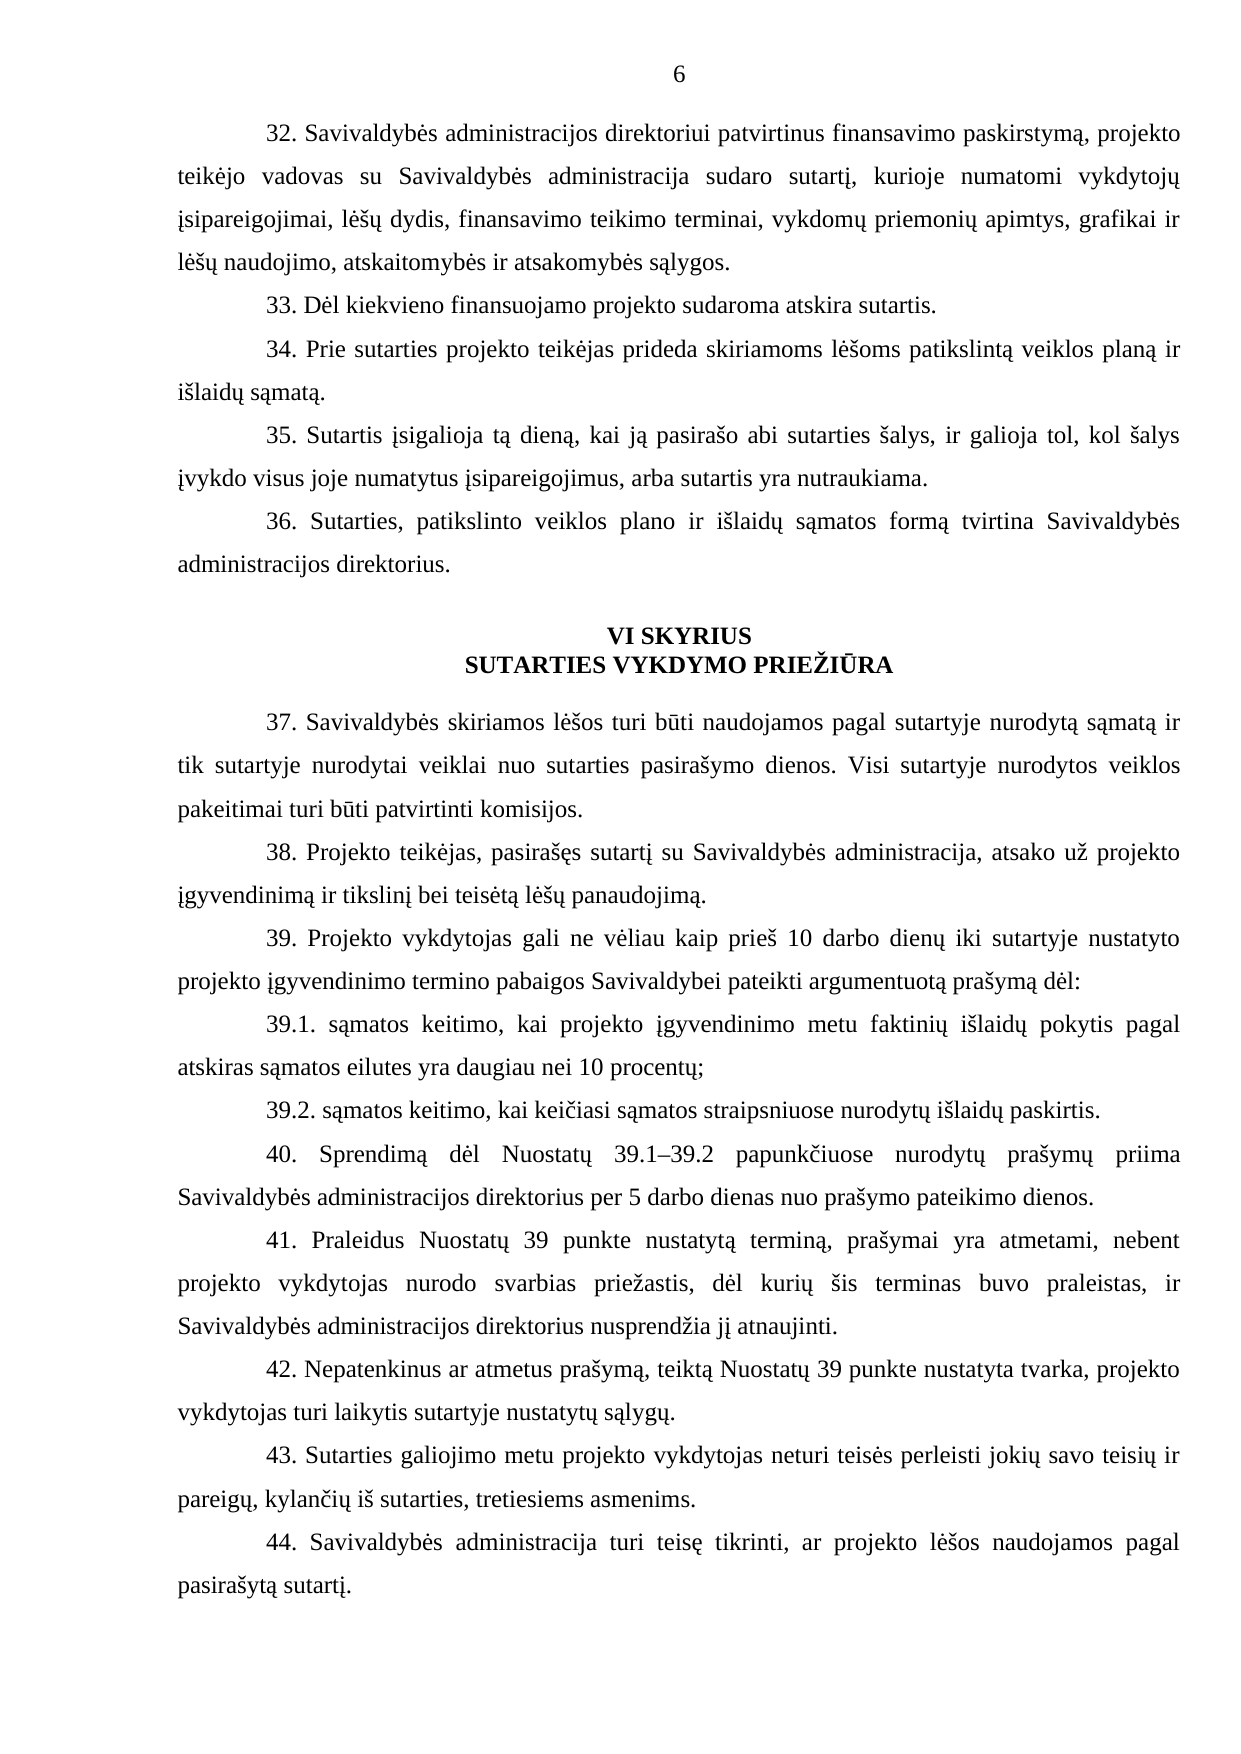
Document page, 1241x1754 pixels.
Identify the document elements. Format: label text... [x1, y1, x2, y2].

text SUTARTIES VYKDYMO PRIEŽIŪRA [177, 650, 1181, 679]
text 37. Savivaldybės skiriamos lėšos turi būti naudojamos pagal sutartyje nurodytą sąmatą ir tik sutartyje nurodytai veiklai nuo sutarties pasirašymo dienos. Visi sutartyje nurodytos veiklos pakeitimai turi būti patvirtinti komisijos. [177, 707, 1181, 822]
text 38. Projekto teikėjas, pasirašęs sutartį su Savivaldybės administracija, atsako už projekto įgyvendinimą ir tikslinį bei teisėtą lėšų panaudojimą. [177, 837, 1181, 909]
text 39.2. sąmatos keitimo, kai keičiasi sąmatos straipsniuose nurodytų išlaidų paskirtis. [177, 1096, 1181, 1124]
text 40. Sprendimą dėl Nuostatų 39.1–39.2 papunkčiuose nurodytų prašymų priima Savivaldybės administracijos direktorius per 5 darbo dienas nuo prašymo pateikimo dienos. [177, 1139, 1181, 1211]
text 44. Savivaldybės administracija turi teisę tikrinti, ar projekto lėšos naudojamos pagal pasirašytą sutartį. [177, 1527, 1181, 1599]
text 39. Projekto vykdytojas gali ne vėliau kaip prieš 10 darbo dienų iki sutartyje nustatyto projekto įgyvendinimo termino pabaigos Savivaldybei pateikti argumentuotą prašymą dėl: [177, 923, 1181, 995]
text 43. Sutarties galiojimo metu projekto vykdytojas neturi teisės perleisti jokių savo teisių ir pareigų, kylančių iš sutarties, tretiesiems asmenims. [177, 1441, 1181, 1512]
text 35. Sutartis įsigalioja tą dieną, kai ją pasirašo abi sutarties šalys, ir galioja tol, kol šalys įvykdo visus joje numatytus įsipareigojimus, arba sutartis yra nutraukiama. [177, 420, 1181, 492]
text 41. Praleidus Nuostatų 39 punkte nustatytą terminą, prašymai yra atmetami, nebent projekto vykdytojas nurodo svarbias priežastis, dėl kurių šis terminas buvo praleistas, ir Savivaldybės administracijos direktorius nusprendžia jį atnaujinti. [177, 1225, 1181, 1340]
text 34. Prie sutarties projekto teikėjas prideda skiriamoms lėšoms patikslintą veiklos planą ir išlaidų sąmatą. [177, 334, 1181, 406]
text 39.1. sąmatos keitimo, kai projekto įgyvendinimo metu faktinių išlaidų pokytis pagal atskiras sąmatos eilutes yra daugiau nei 10 procentų; [177, 1009, 1181, 1081]
text VI SKYRIUS [177, 621, 1181, 650]
text 33. Dėl kiekvieno finansuojamo projekto sudaroma atskira sutartis. [177, 291, 1181, 319]
text 32. Savivaldybės administracijos direktoriui patvirtinus finansavimo paskirstymą, projekto teikėjo vadovas su Savivaldybės administracija sudaro sutartį, kurioje numatomi vykdytojų įsipareigojimai, lėšų dydis, finansavimo teikimo terminai, vykdomų priemonių apimtys, grafikai ir lėšų naudojimo, atskaitomybės ir atsakomybės sąlygos. [177, 118, 1181, 276]
text 36. Sutarties, patikslinto veiklos plano ir išlaidų sąmatos formą tvirtina Savivaldybės administracijos direktorius. [177, 506, 1181, 578]
text 42. Nepatenkinus ar atmetus prašymą, teiktą Nuostatų 39 punkte nustatyta tvarka, projekto vykdytojas turi laikytis sutartyje nustatytų sąlygų. [177, 1354, 1181, 1426]
